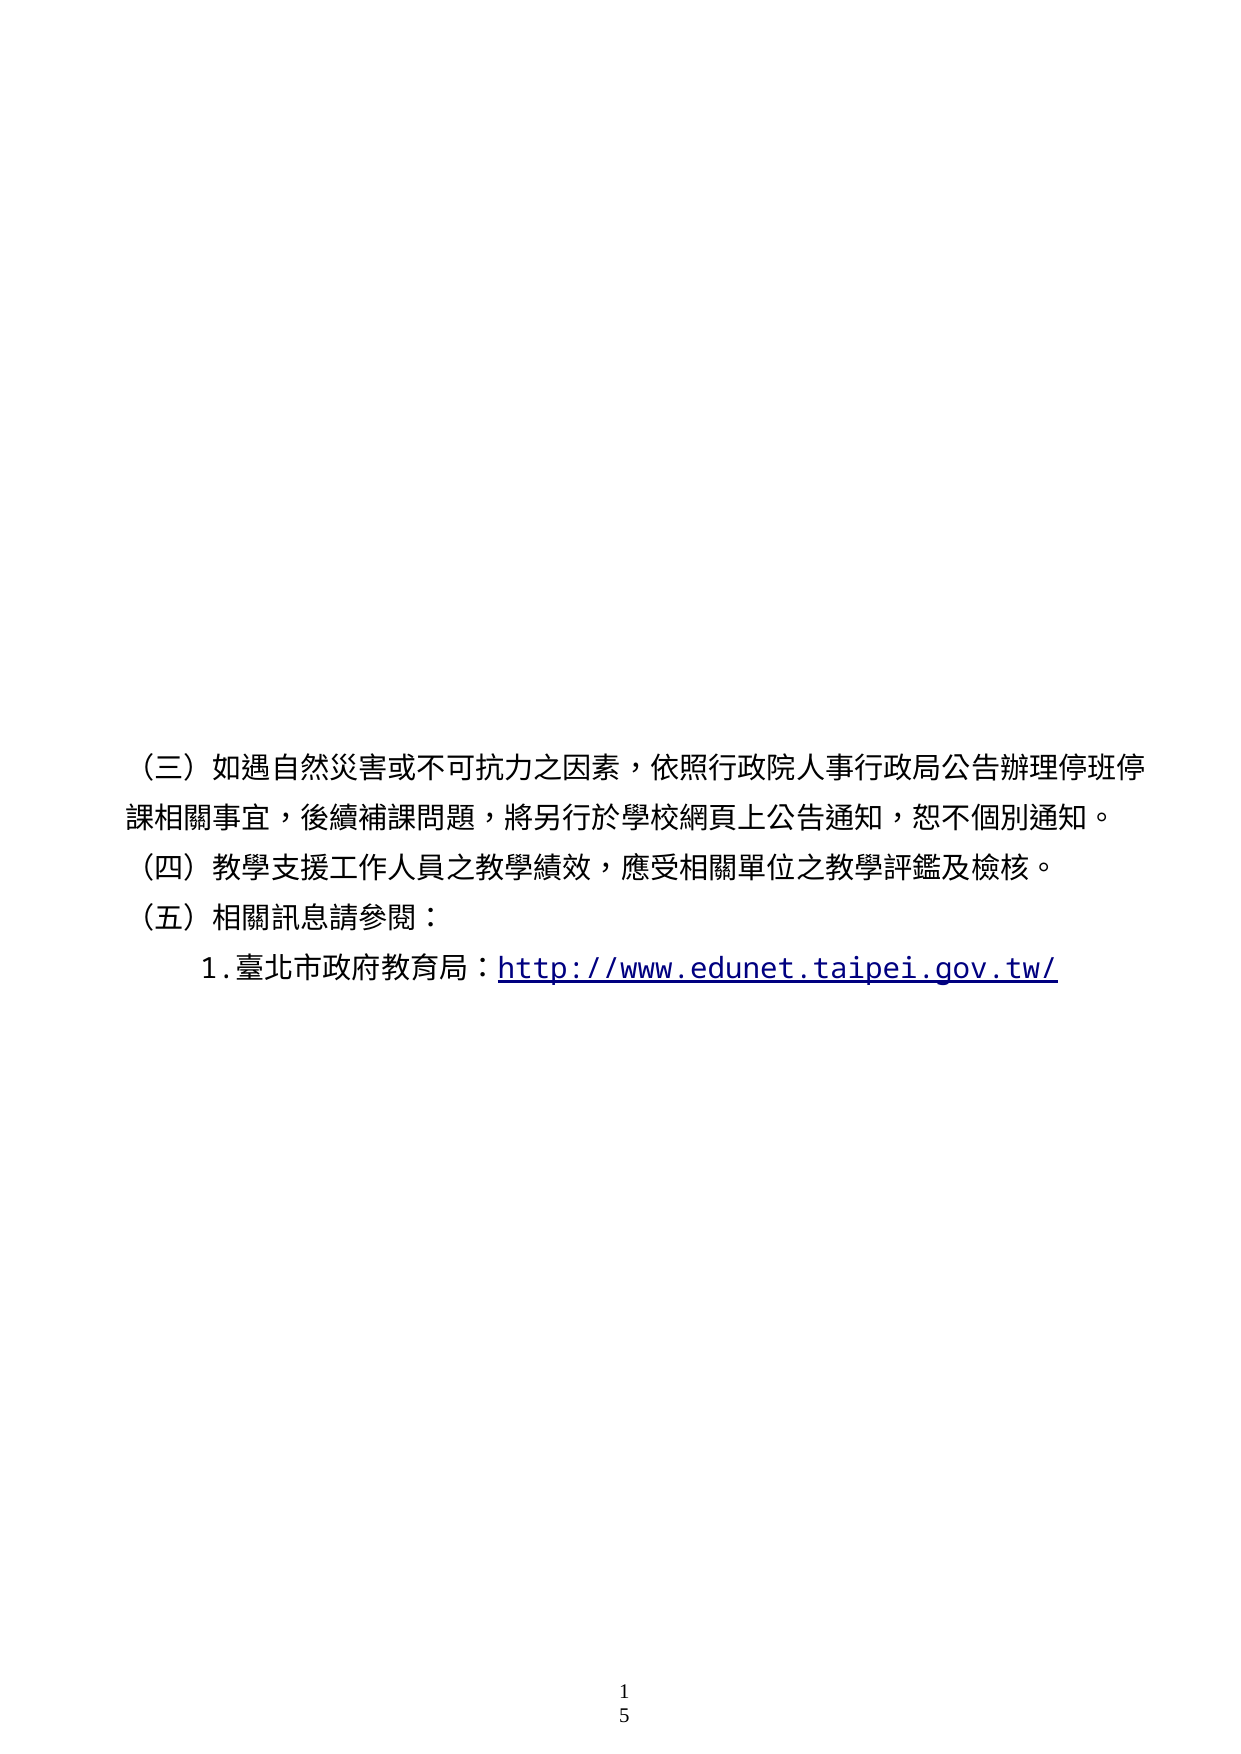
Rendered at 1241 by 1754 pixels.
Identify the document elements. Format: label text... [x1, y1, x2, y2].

text （五）相關訊息請參閱： [125, 888, 1165, 938]
text （三）如遇自然災害或不可抗力之因素，依照行政院人事行政局公告辦理停班停課相關事宜，後續補課問題，將另行於學校網頁上公告通知，恕不個別通知。 [125, 738, 1165, 838]
text （四）教學支援工作人員之教學績效，應受相關單位之教學評鑑及檢核。 [125, 838, 1165, 888]
text 1.臺北市政府教育局：http://www.edunet.taipei.gov.tw/ [200, 938, 1165, 988]
